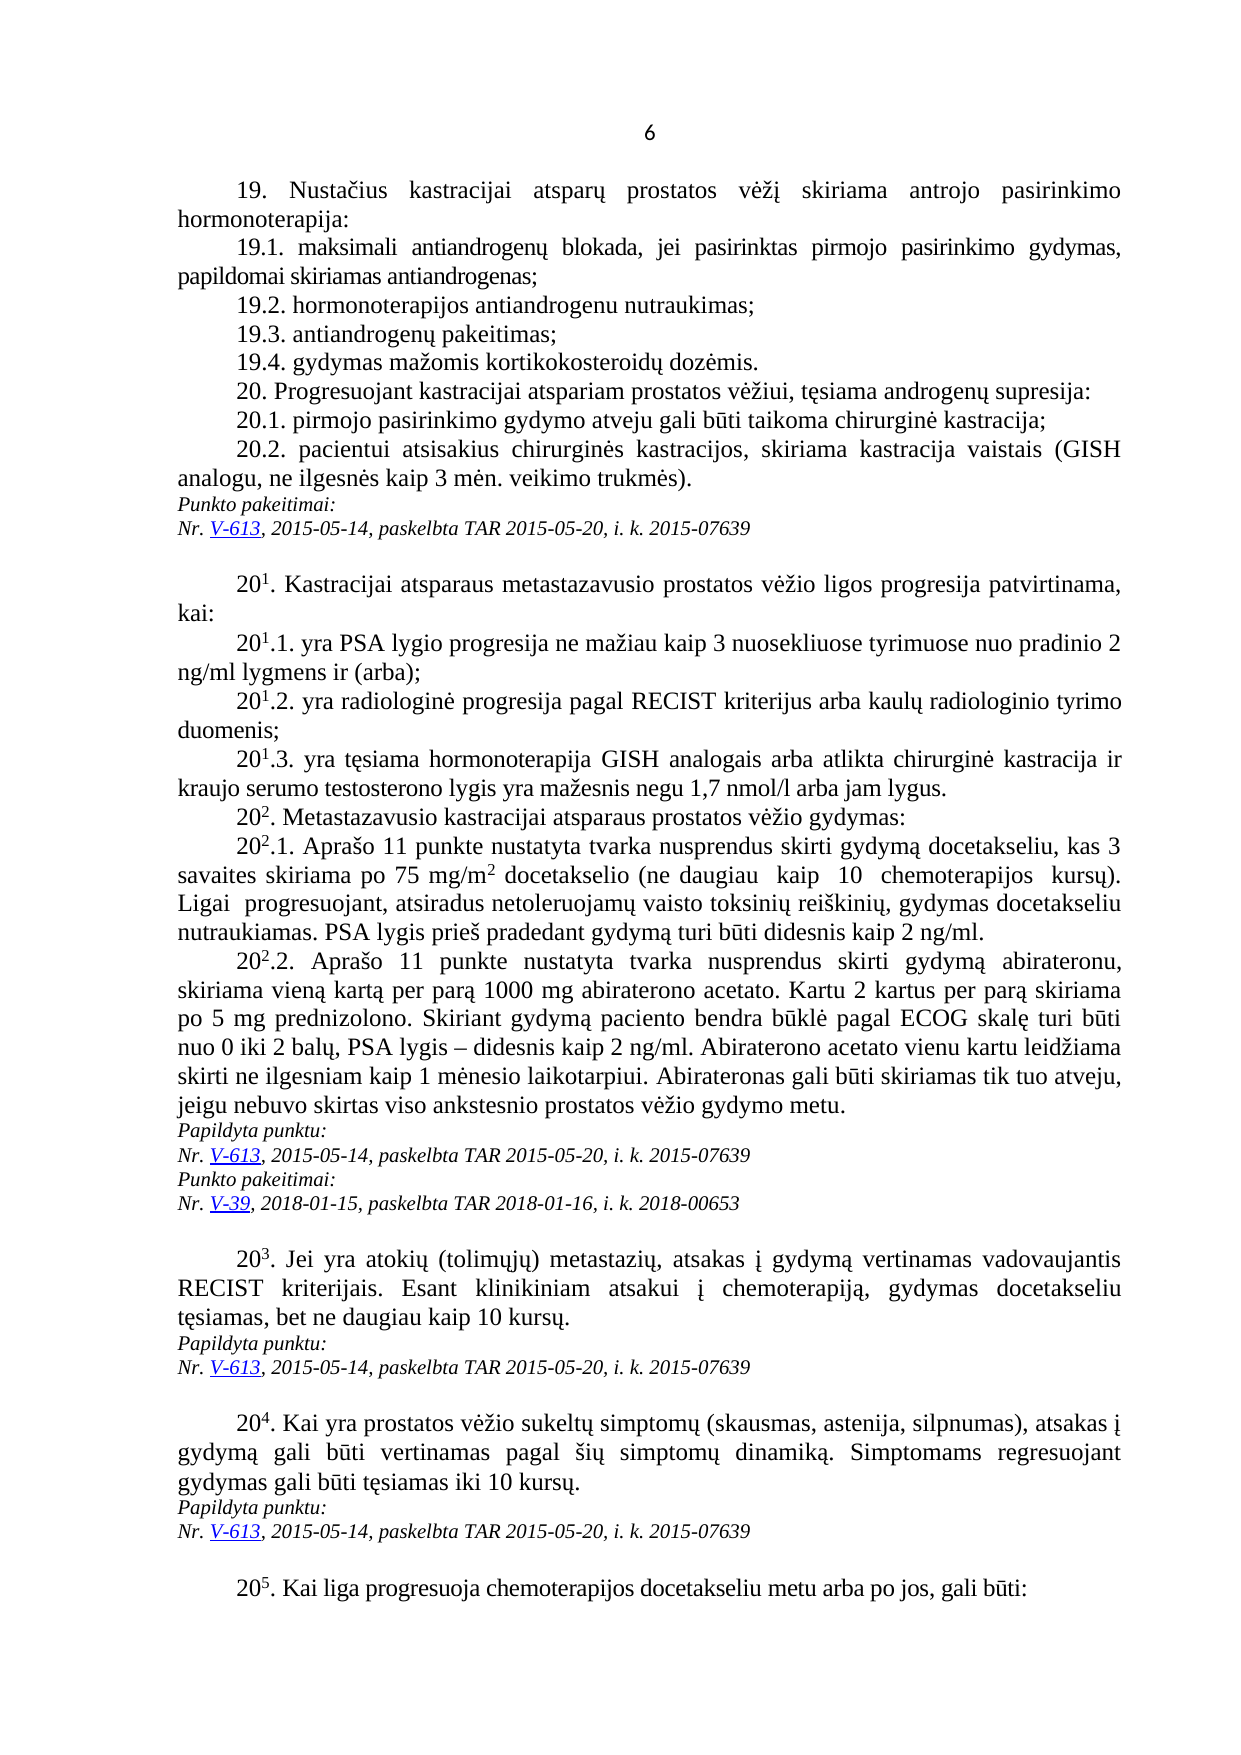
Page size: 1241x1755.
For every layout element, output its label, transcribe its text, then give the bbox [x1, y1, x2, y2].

text 203. Jei yra atokių (tolimųjų) metastazių, atsakas į gydymą vertinamas vadovaujantis RECIST kriterijais. Esant klinikiniam atsakui į chemoterapiją, gydymas docetakseliu tęsiamas, bet ne daugiau kaip 10 kursų. [177, 1243, 1122, 1331]
text 201.3. yra tęsiama hormonoterapija GISH analogais arba atlikta chirurginė kastracija ir kraujo serumo testosterono lygis yra mažesnis negu 1,7 nmol/l arba jam lygus. [177, 744, 1122, 802]
text 19.2. hormonoterapijos antiandrogenu nutraukimas; [177, 290, 1122, 319]
text Nr. V-39, 2018-01-15, paskelbta TAR 2018-01-16, i. k. 2018-00653 [177, 1191, 1122, 1215]
text Nr. V-613, 2015-05-14, paskelbta TAR 2015-05-20, i. k. 2015-07639 [177, 1519, 1122, 1543]
text 20.1. pirmojo pasirinkimo gydymo atveju gali būti taikoma chirurginė kastracija; [177, 405, 1122, 434]
text 204. Kai yra prostatos vėžio sukeltų simptomų (skausmas, astenija, silpnumas), atsakas į gydymą gali būti vertinamas pagal šių simptomų dinamiką. Simptomams regresuojant gydymas gali būti tęsiamas iki 10 kursų. [177, 1408, 1122, 1495]
text Papildyta punktu: [177, 1495, 1122, 1519]
text 202. Metastazavusio kastracijai atsparaus prostatos vėžio gydymas: [177, 802, 1122, 831]
text Papildyta punktu: [177, 1331, 1122, 1355]
text 19.3. antiandrogenų pakeitimas; [177, 319, 1122, 347]
text Nr. V-613, 2015-05-14, paskelbta TAR 2015-05-20, i. k. 2015-07639 [177, 516, 1122, 540]
text 19.4. gydymas mažomis kortikokosteroidų dozėmis. [177, 347, 1122, 376]
text Nr. V-613, 2015-05-14, paskelbta TAR 2015-05-20, i. k. 2015-07639 [177, 1355, 1122, 1379]
text Nr. V-613, 2015-05-14, paskelbta TAR 2015-05-20, i. k. 2015-07639 [177, 1142, 1122, 1167]
text 19.1. maksimali antiandrogenų blokada, jei pasirinktas pirmojo pasirinkimo gydymas, papildomai skiriamas antiandrogenas; [177, 232, 1122, 290]
text 19. Nustačius kastracijai atsparų prostatos vėžį skiriama antrojo pasirinkimo hormonoterapija: [177, 175, 1122, 232]
text 202.2. Aprašo 11 punkte nustatyta tvarka nusprendus skirti gydymą abirateronu, skiriama vieną kartą per parą 1000 mg abiraterono acetato. Kartu 2 kartus per parą skiriama po 5 mg prednizolono. Skiriant gydymą paciento bendra būklė pagal ECOG skalę turi būti nuo 0 iki 2 balų, PSA lygis – didesnis kaip 2 ng/ml. Abiraterono acetato vienu kartu leidžiama skirti ne ilgesniam kaip 1 mėnesio laikotarpiui. Abirateronas gali būti skiriamas tik tuo atveju, jeigu nebuvo skirtas viso ankstesnio prostatos vėžio gydymo metu. [177, 946, 1122, 1118]
text 20.2. pacientui atsisakius chirurginės kastracijos, skiriama kastracija vaistais (GISH analogu, ne ilgesnės kaip 3 mėn. veikimo trukmės). [177, 434, 1122, 492]
text Punkto pakeitimai: [177, 492, 1122, 516]
text Punkto pakeitimai: [177, 1167, 1122, 1191]
text 20. Progresuojant kastracijai atspariam prostatos vėžiui, tęsiama androgenų supresija: [177, 376, 1122, 405]
text Papildyta punktu: [177, 1118, 1122, 1142]
text 201.1. yra PSA lygio progresija ne mažiau kaip 3 nuosekliuose tyrimuose nuo pradinio 2 ng/ml lygmens ir (arba); [177, 627, 1122, 686]
text 201. Kastracijai atsparaus metastazavusio prostatos vėžio ligos progresija patvirtinama, kai: [177, 569, 1122, 627]
text 205. Kai liga progresuoja chemoterapijos docetakseliu metu arba po jos, gali būti: [177, 1572, 1122, 1601]
text 201.2. yra radiologinė progresija pagal RECIST kriterijus arba kaulų radiologinio tyrimo duomenis; [177, 686, 1122, 744]
text 202.1. Aprašo 11 punkte nustatyta tvarka nusprendus skirti gydymą docetakseliu, kas 3 savaites skiriama po 75 mg/m2 docetakselio (ne daugiau kaip 10 chemoterapijos kursų). Ligai progresuojant, atsiradus netoleruojamų vaisto toksinių reiškinių, gydymas docetakseliu nutraukiamas. PSA lygis prieš pradedant gydymą turi būti didesnis kaip 2 ng/ml. [177, 831, 1122, 946]
